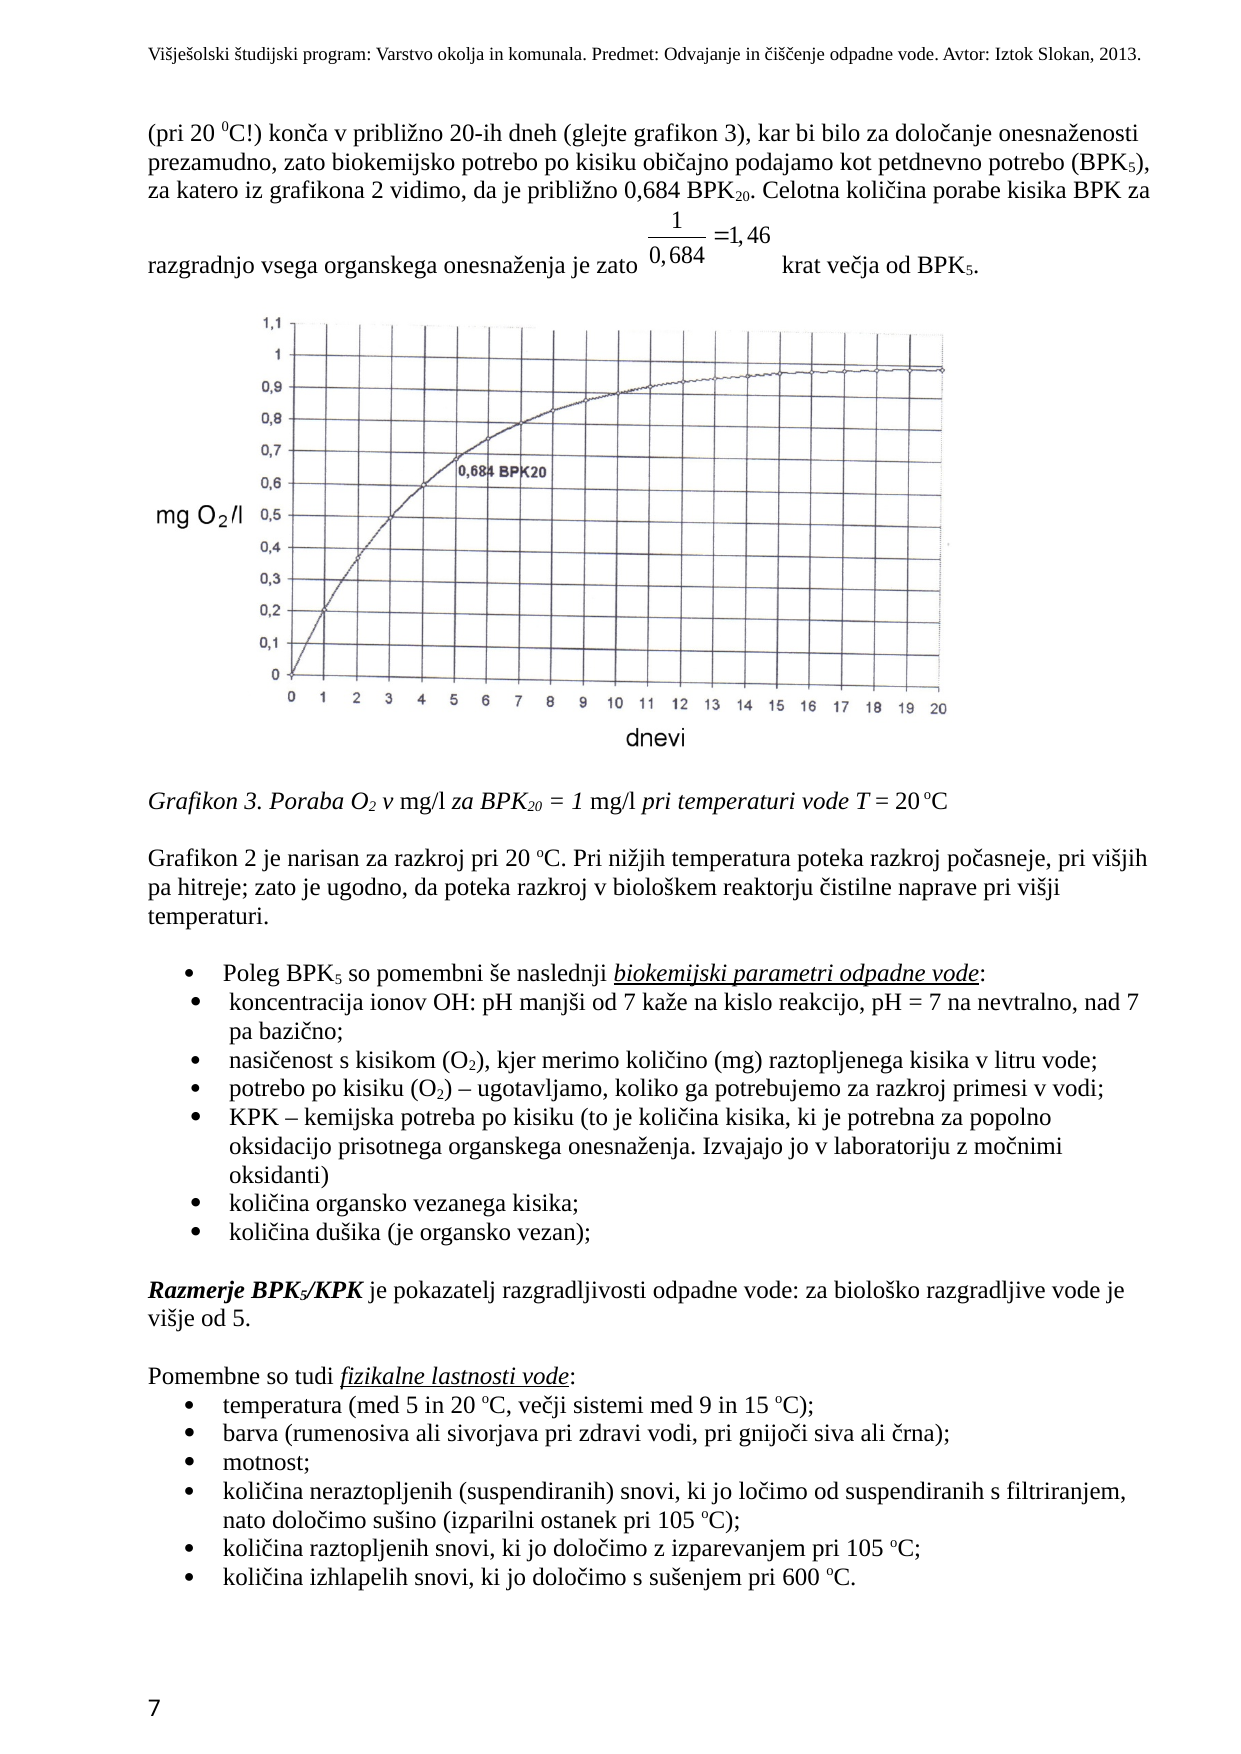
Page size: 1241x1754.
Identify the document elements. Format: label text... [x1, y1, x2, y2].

text Grafikon 3. Poraba O2 v mg/l za BPK20 = 1 mg/l pri temperaturi vode T = 20 oC [148, 786, 1152, 815]
list količina raztopljenih snovi, ki jo določimo z izparevanjem pri 105 oC; [185, 1533, 1152, 1562]
text Pomembne so tudi fizikalne lastnosti vode: [148, 1361, 1152, 1390]
text (pri 20 0C!) konča v približno 20-ih dneh (glejte grafikon 3), kar bi bilo za določanje onesnaženosti prezamudno, zato biokemijsko potrebo po kisiku običajno podajamo kot petdnevno potrebo (BPK5), za katero iz grafikona 2 vidimo, da je približno 0,684 BPK20. Celotna količina porabe kisika BPK za razgradnjo vsega organskega onesnaženja je zato krat večja od BPK5. [148, 118, 1152, 278]
list temperatura (med 5 in 20 oC, večji sistemi med 9 in 15 oC); [185, 1390, 1152, 1418]
list motnost; [185, 1447, 1152, 1476]
list količina izhlapelih snovi, ki jo določimo s sušenjem pri 600 oC. [185, 1562, 1152, 1591]
list količina organsko vezanega kisika; [191, 1188, 1152, 1217]
list nasičenost s kisikom (O2), kjer merimo količino (mg) raztopljenega kisika v litru vode; [191, 1045, 1152, 1073]
text Razmerje BPK5/KPK je pokazatelj razgradljivosti odpadne vode: za biološko razgradljive vode je višje od 5. [148, 1275, 1152, 1332]
list KPK – kemijska potreba po kisiku (to je količina kisika, ki je potrebna za popolno oksidacijo prisotnega organskega onesnaženja. Izvajajo jo v laboratoriju z močnimi oksidanti) [191, 1102, 1152, 1188]
list koncentracija ionov OH: pH manjši od 7 kaže na kislo reakcijo, pH = 7 na nevtralno, nad 7 pa bazično; [191, 987, 1152, 1045]
picture [147, 307, 954, 758]
list Poleg BPK5 so pomembni še naslednji biokemijski parametri odpadne vode: [185, 958, 1152, 987]
list potrebo po kisiku (O2) – ugotavljamo, koliko ga potrebujemo za razkroj primesi v vodi; [191, 1073, 1152, 1102]
list barva (rumenosiva ali sivorjava pri zdravi vodi, pri gnijoči siva ali črna); [185, 1418, 1152, 1447]
list količina dušika (je organsko vezan); [191, 1217, 1152, 1246]
list količina neraztopljenih (suspendiranih) snovi, ki jo ločimo od suspendiranih s filtriranjem, nato določimo sušino (izparilni ostanek pri 105 oC); [185, 1476, 1152, 1533]
text Grafikon 2 je narisan za razkroj pri 20 oC. Pri nižjih temperatura poteka razkroj počasneje, pri višjih pa hitreje; zato je ugodno, da poteka razkroj v biološkem reaktorju čistilne naprave pri višji temperaturi. [148, 843, 1152, 930]
